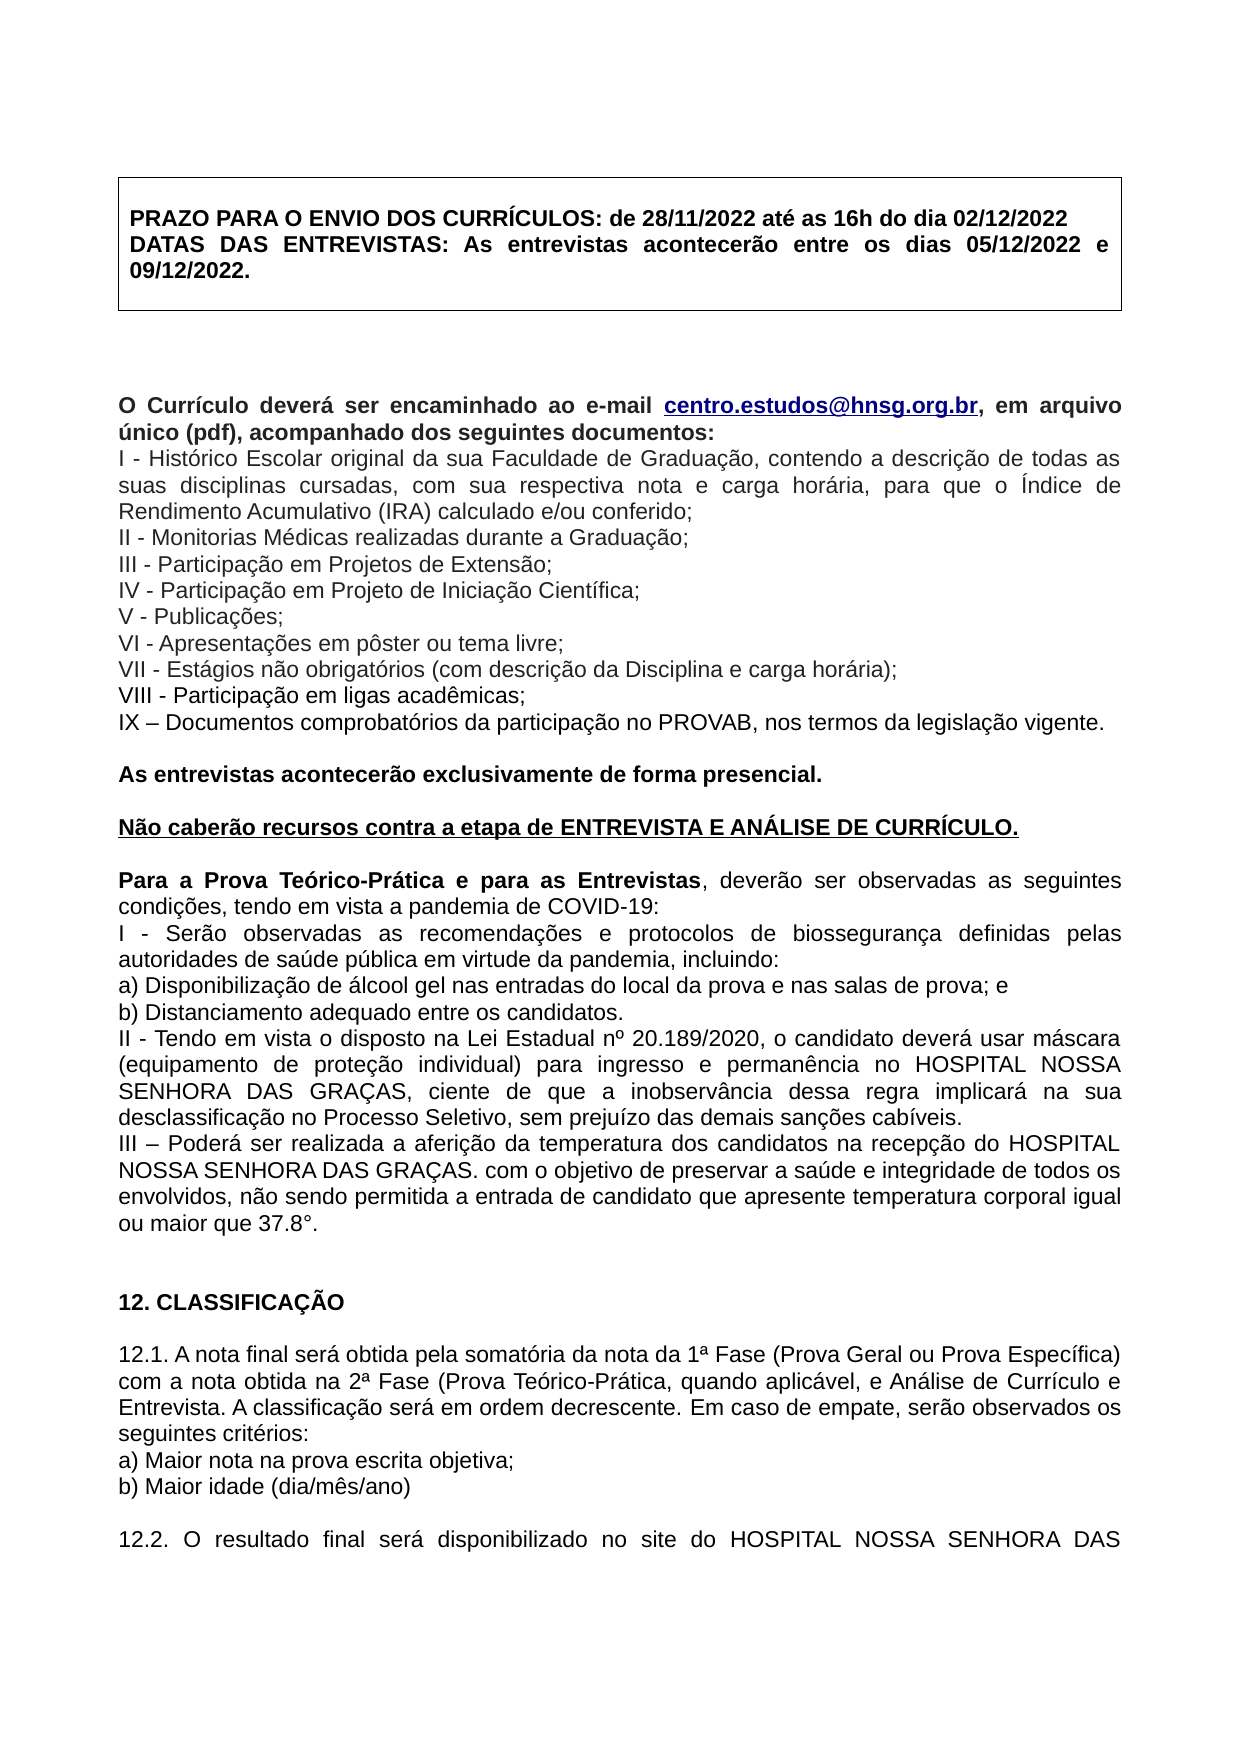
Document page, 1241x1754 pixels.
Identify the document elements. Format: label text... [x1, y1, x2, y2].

table_header PRAZO PARA O ENVIO DOS CURRÍCULOS: de 28/11/2022 até as 16h do dia 02/12/2022 DATAS DAS ENTREVISTAS: As entrevistas acontecerão entre os dias 05/12/2022 e 09/12/2022. [119, 178, 1121, 310]
text b) Maior idade (dia/mês/ano) [118, 1473, 1122, 1499]
text Não caberão recursos contra a etapa de ENTREVISTA E ANÁLISE DE CURRÍCULO. [118, 814, 1122, 841]
text Para a Prova Teórico-Prática e para as Entrevistas, deverão ser observadas as seguintes condições, tendo em vista a pandemia de COVID-19: [118, 867, 1122, 919]
text As entrevistas acontecerão exclusivamente de forma presencial. [118, 761, 1122, 788]
text II - Tendo em vista o disposto na Lei Estadual nº 20.189/2020, o candidato deverá usar máscara (equipamento de proteção individual) para ingresso e permanência no HOSPITAL NOSSA SENHORA DAS GRAÇAS, ciente de que a inobservância dessa regra implicará na sua desclassificação no Processo Seletivo, sem prejuízo das demais sanções cabíveis. [118, 1025, 1122, 1130]
text a) Disponibilização de álcool gel nas entradas do local da prova e nas salas de prova; e [118, 972, 1122, 999]
text a) Maior nota na prova escrita objetiva; [118, 1447, 1122, 1473]
text b) Distanciamento adequado entre os candidatos. [118, 999, 1122, 1025]
text IV - Participação em Projeto de Iniciação Científica; [118, 577, 1122, 603]
text O Currículo deverá ser encaminhado ao e-mail centro.estudos@hnsg.org.br, em arquivo único (pdf), acompanhado dos seguintes documentos: [118, 392, 1122, 445]
text II - Monitorias Médicas realizadas durante a Graduação; [118, 524, 1122, 551]
text IX – Documentos comprobatórios da participação no PROVAB, nos termos da legislação vigente. [118, 709, 1122, 735]
text III – Poderá ser realizada a aferição da temperatura dos candidatos na recepção do HOSPITAL NOSSA SENHORA DAS GRAÇAS. com o objetivo de preservar a saúde e integridade de todos os envolvidos, não sendo permitida a entrada de candidato que apresente temperatura corporal igual ou maior que 37.8°. [118, 1130, 1122, 1236]
text VIII - Participação em ligas acadêmicas; [118, 682, 1122, 709]
text I - Histórico Escolar original da sua Faculdade de Graduação, contendo a descrição de todas as suas disciplinas cursadas, com sua respectiva nota e carga horária, para que o Índice de Rendimento Acumulativo (IRA) calculado e/ou conferido; [118, 445, 1122, 524]
text 12. CLASSIFICAÇÃO [118, 1288, 1122, 1315]
text V - Publicações; [118, 603, 1122, 630]
text 12.1. A nota final será obtida pela somatória da nota da 1ª Fase (Prova Geral ou Prova Específica) com a nota obtida na 2ª Fase (Prova Teórico-Prática, quando aplicável, e Análise de Currículo e Entrevista. A classificação será em ordem decrescente. Em caso de empate, serão observados os seguintes critérios: [118, 1341, 1122, 1447]
text VI - Apresentações em pôster ou tema livre; [118, 630, 1122, 656]
text III - Participação em Projetos de Extensão; [118, 551, 1122, 577]
text 12.2. O resultado final será disponibilizado no site do HOSPITAL NOSSA SENHORA DAS [118, 1526, 1122, 1552]
text VII - Estágios não obrigatórios (com descrição da Disciplina e carga horária); [118, 656, 1122, 682]
text I - Serão observadas as recomendações e protocolos de biossegurança definidas pelas autoridades de saúde pública em virtude da pandemia, incluindo: [118, 919, 1122, 972]
